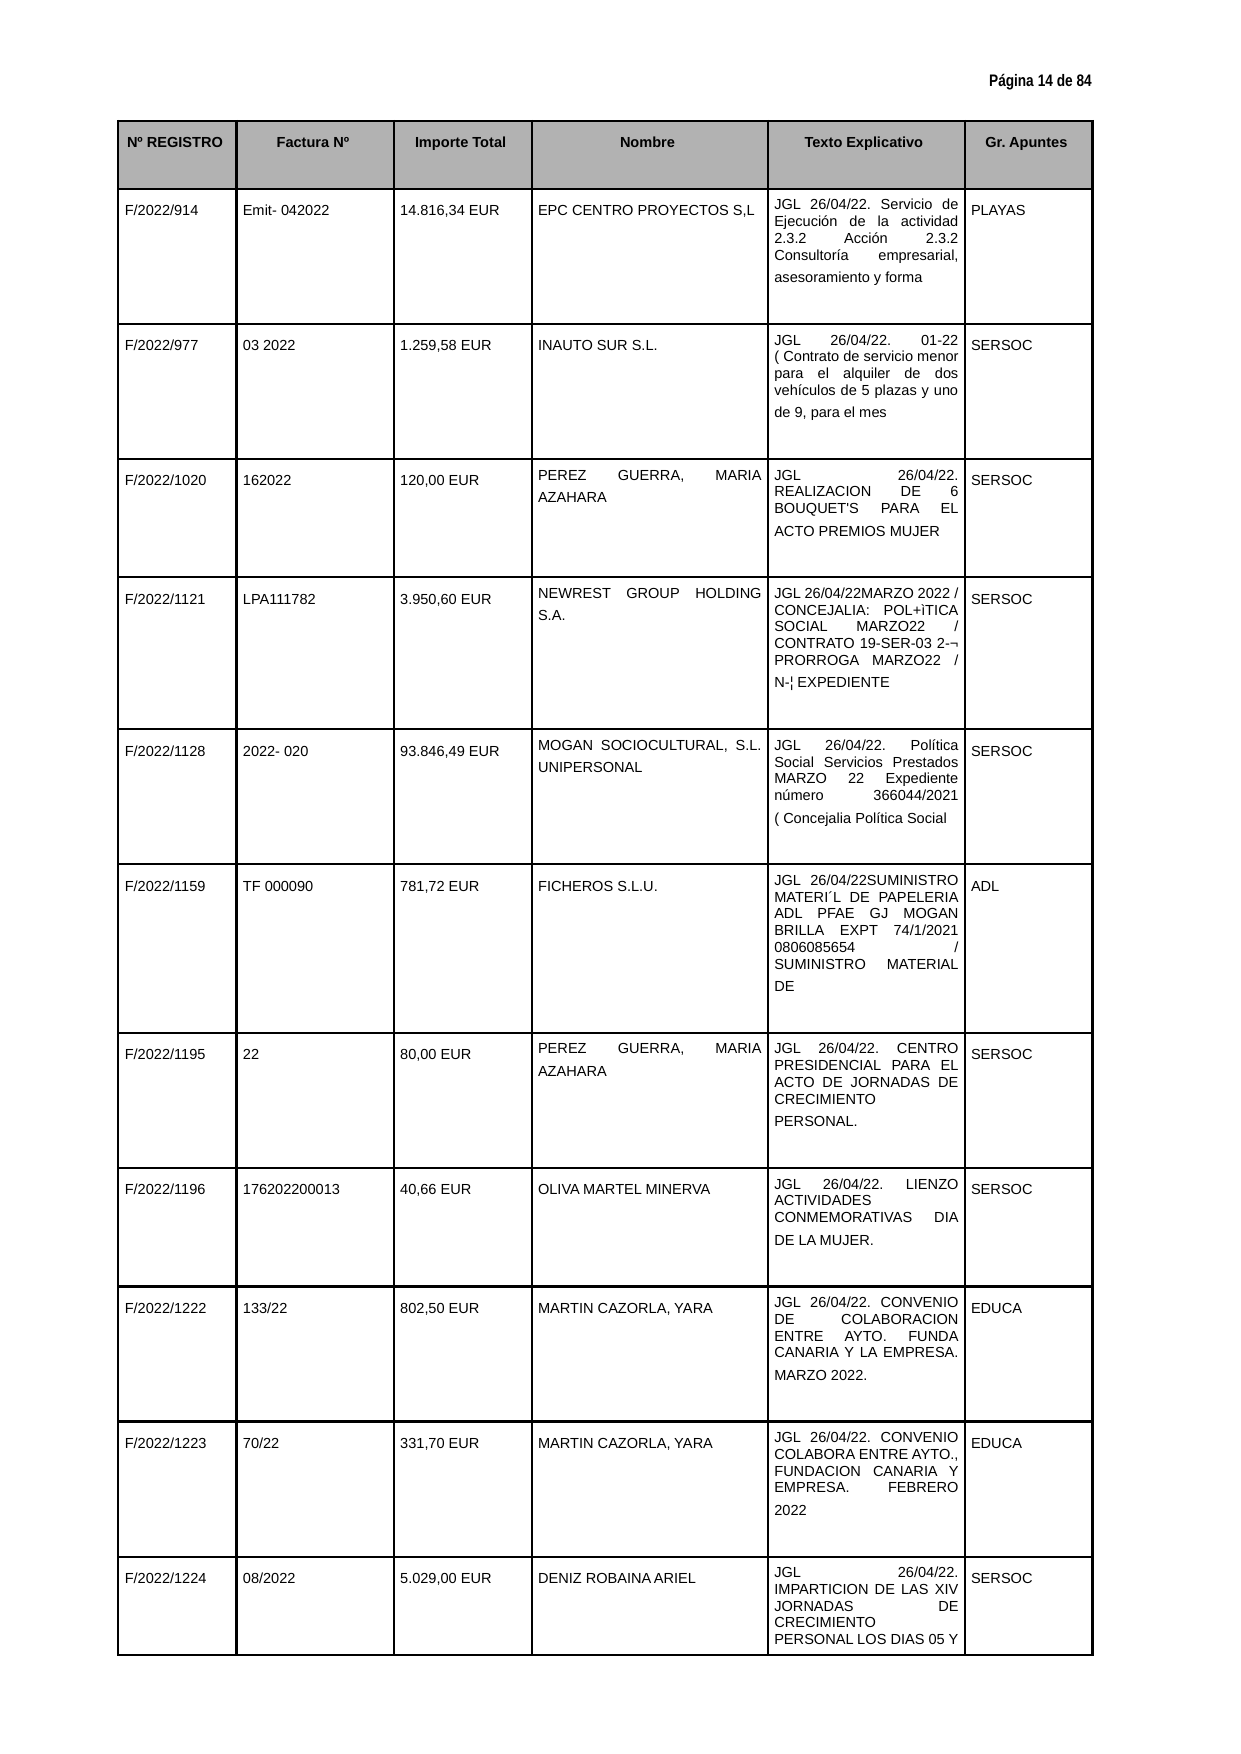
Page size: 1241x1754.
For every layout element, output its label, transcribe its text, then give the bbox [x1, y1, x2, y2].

table_cell SERSOC [966, 1034, 1091, 1167]
table_cell F/2022/977 [119, 325, 235, 458]
table_cell 80,00 EUR [395, 1034, 531, 1167]
table_cell JGL 26/04/22. REALIZACION DE 6 BOUQUET'S PARA EL ACTO PREMIOS MUJER [769, 460, 964, 576]
table_cell JGL 26/04/22. CONVENIO COLABORA ENTRE AYTO., FUNDACION CANARIA Y EMPRESA. FEBRERO 2022 [769, 1423, 964, 1556]
table_cell 14.816,34 EUR [395, 190, 531, 323]
table_cell F/2022/1128 [119, 730, 235, 863]
table_cell 08/2022 [238, 1558, 393, 1654]
table_cell JGL 26/04/22. CONVENIO DE COLABORACION ENTRE AYTO. FUNDA CANARIA Y LA EMPRESA. MARZO 2022. [769, 1288, 964, 1420]
table_cell 70/22 [238, 1423, 393, 1556]
table_cell Emit- 042022 [238, 190, 393, 323]
table_cell 93.846,49 EUR [395, 730, 531, 863]
table_cell SERSOC [966, 1558, 1091, 1654]
table_cell MARTIN CAZORLA, YARA [533, 1423, 767, 1556]
table_cell F/2022/1195 [119, 1034, 235, 1167]
table_header Gr. Apuntes [966, 122, 1091, 188]
table_cell 5.029,00 EUR [395, 1558, 531, 1654]
table_cell 2022- 020 [238, 730, 393, 863]
table_cell EDUCA [966, 1288, 1091, 1420]
table_cell 162022 [238, 460, 393, 576]
table_cell F/2022/1223 [119, 1423, 235, 1556]
table_cell F/2022/1159 [119, 865, 235, 1032]
table_cell 1.259,58 EUR [395, 325, 531, 458]
table_cell EPC CENTRO PROYECTOS S,L [533, 190, 767, 323]
table_cell JGL 26/04/22. Servicio de Ejecución de la actividad 2.3.2 Acción 2.3.2 Consultoría empresarial, asesoramiento y forma [769, 190, 964, 323]
table_cell PLAYAS [966, 190, 1091, 323]
table_header Texto Explicativo [769, 122, 964, 188]
table_cell LPA111782 [238, 578, 393, 728]
table_header Nº REGISTRO [119, 122, 235, 188]
table_cell JGL 26/04/22. CENTRO PRESIDENCIAL PARA EL ACTO DE JORNADAS DE CRECIMIENTO PERSONAL. [769, 1034, 964, 1167]
table_cell INAUTO SUR S.L. [533, 325, 767, 458]
table_cell F/2022/1121 [119, 578, 235, 728]
table_cell F/2022/1196 [119, 1169, 235, 1285]
table_cell PEREZ GUERRA, MARIA AZAHARA [533, 460, 767, 576]
table_cell 331,70 EUR [395, 1423, 531, 1556]
table_cell F/2022/1020 [119, 460, 235, 576]
table_cell 40,66 EUR [395, 1169, 531, 1285]
table_cell 133/22 [238, 1288, 393, 1420]
table_cell TF 000090 [238, 865, 393, 1032]
table_cell 03 2022 [238, 325, 393, 458]
table_cell JGL 26/04/22. LIENZO ACTIVIDADES CONMEMORATIVAS DIA DE LA MUJER. [769, 1169, 964, 1285]
table_cell F/2022/914 [119, 190, 235, 323]
table_cell EDUCA [966, 1423, 1091, 1556]
table_cell SERSOC [966, 1169, 1091, 1285]
table_header Importe Total [395, 122, 531, 188]
table_cell JGL 26/04/22. 01-22 ( Contrato de servicio menor para el alquiler de dos vehículos de 5 plazas y uno de 9, para el mes [769, 325, 964, 458]
table_cell OLIVA MARTEL MINERVA [533, 1169, 767, 1285]
table_cell DENIZ ROBAINA ARIEL [533, 1558, 767, 1654]
table_header Nombre [533, 122, 767, 188]
table_cell 802,50 EUR [395, 1288, 531, 1420]
table_cell F/2022/1224 [119, 1558, 235, 1654]
table_cell SERSOC [966, 730, 1091, 863]
table_cell ADL [966, 865, 1091, 1032]
table_cell 3.950,60 EUR [395, 578, 531, 728]
table_cell JGL 26/04/22. IMPARTICION DE LAS XIV JORNADAS DE CRECIMIENTO PERSONAL LOS DIAS 05 Y [769, 1558, 964, 1654]
table_cell FICHEROS S.L.U. [533, 865, 767, 1032]
table_cell JGL 26/04/22MARZO 2022 / CONCEJALIA: POL+ìTICA SOCIAL MARZO22 / CONTRATO 19-SER-03 2-¬ PRORROGA MARZO22 / N-¦ EXPEDIENTE [769, 578, 964, 728]
table_cell JGL 26/04/22SUMINISTRO MATERI´L DE PAPELERIA ADL PFAE GJ MOGAN BRILLA EXPT 74/1/2021 0806085654 / SUMINISTRO MATERIAL DE [769, 865, 964, 1032]
table_cell SERSOC [966, 460, 1091, 576]
table_cell 120,00 EUR [395, 460, 531, 576]
table_cell MOGAN SOCIOCULTURAL, S.L. UNIPERSONAL [533, 730, 767, 863]
table_header Factura Nº [238, 122, 393, 188]
table_cell NEWREST GROUP HOLDING S.A. [533, 578, 767, 728]
table_cell SERSOC [966, 325, 1091, 458]
table_cell SERSOC [966, 578, 1091, 728]
table_cell MARTIN CAZORLA, YARA [533, 1288, 767, 1420]
table_cell 22 [238, 1034, 393, 1167]
table_cell 176202200013 [238, 1169, 393, 1285]
table_cell PEREZ GUERRA, MARIA AZAHARA [533, 1034, 767, 1167]
table_cell F/2022/1222 [119, 1288, 235, 1420]
table_cell JGL 26/04/22. Política Social Servicios Prestados MARZO 22 Expediente número 366044/2021 ( Concejalia Política Social [769, 730, 964, 863]
table_cell 781,72 EUR [395, 865, 531, 1032]
